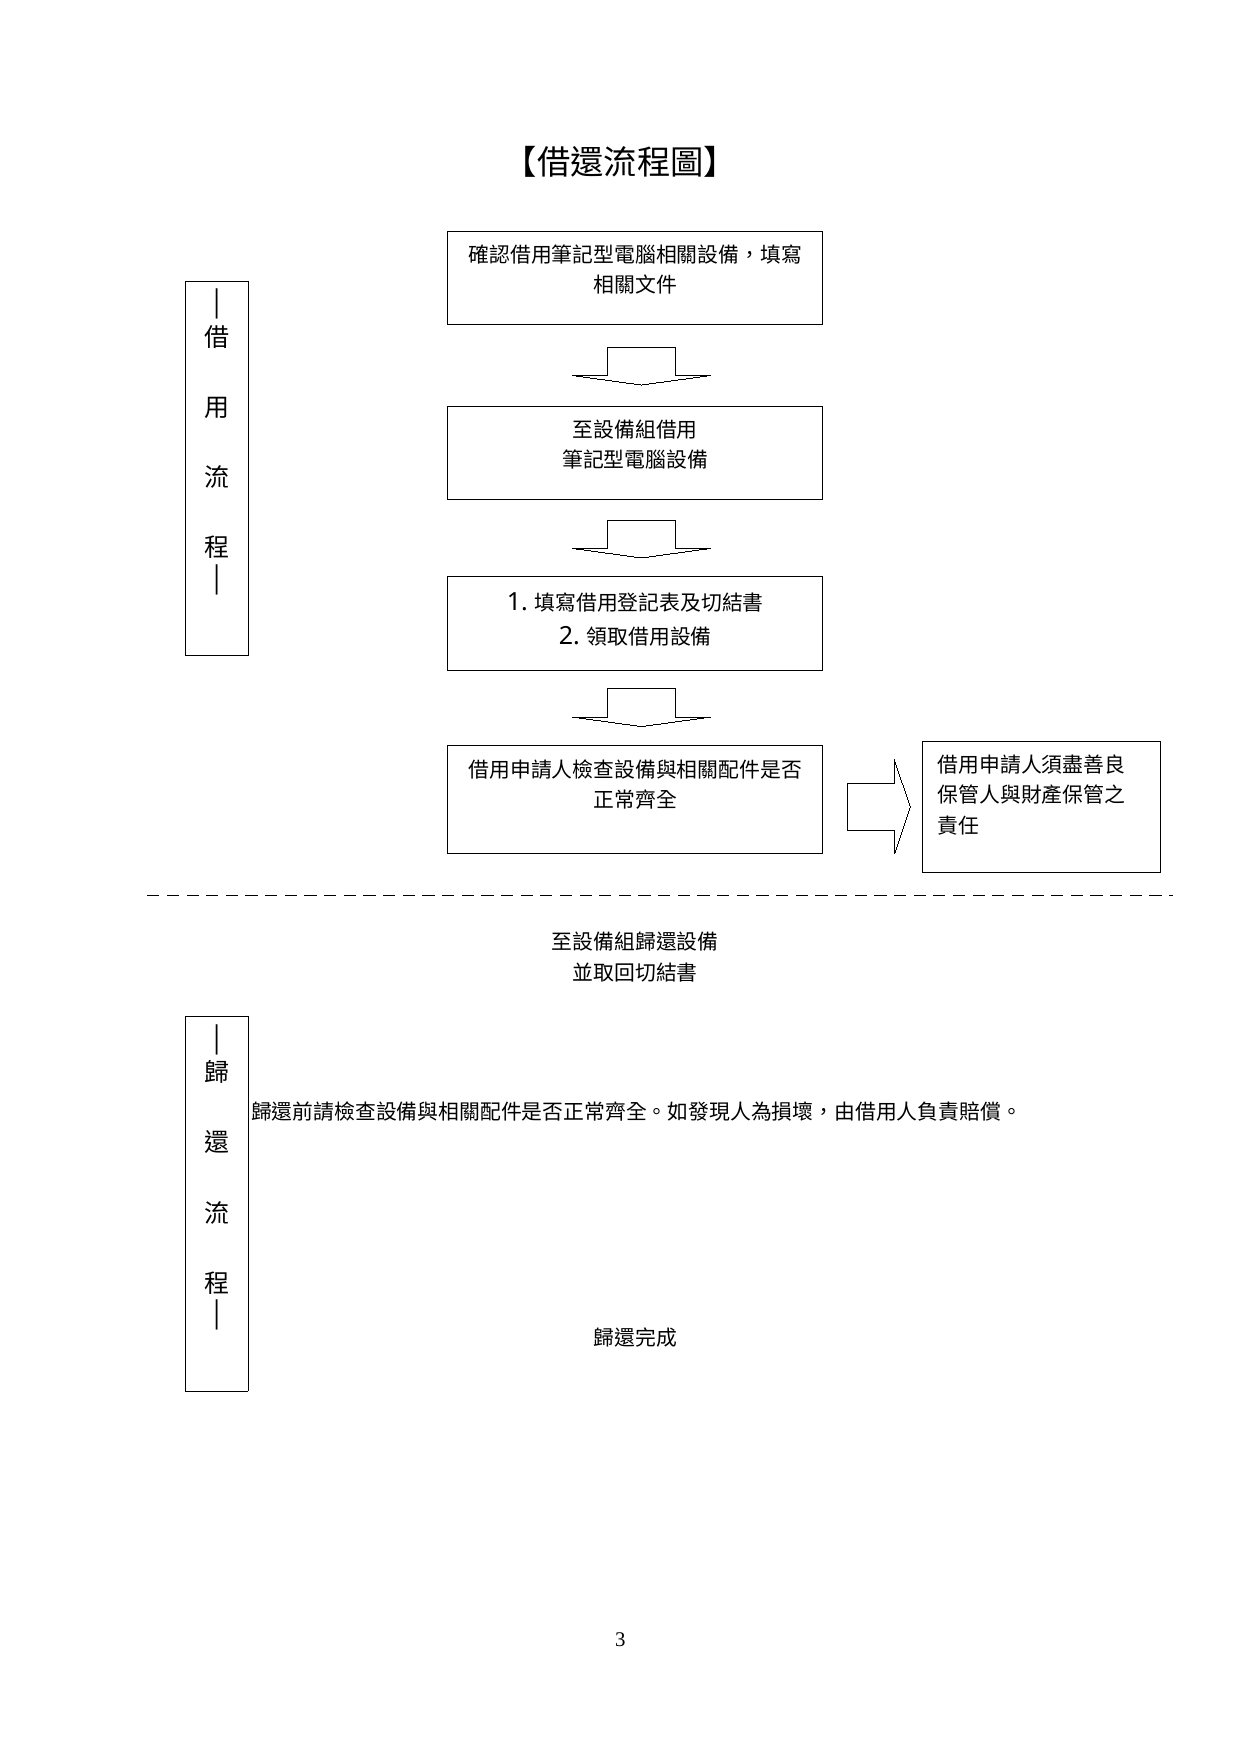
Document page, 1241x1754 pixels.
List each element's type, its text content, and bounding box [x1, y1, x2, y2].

text │ [200, 1024, 215, 1052]
text 程 [200, 528, 233, 564]
text │ [217, 288, 233, 317]
text 用 [200, 387, 233, 423]
text │ [200, 1299, 215, 1328]
text │ [217, 1024, 233, 1052]
text 流 [200, 1193, 233, 1229]
text 【借還流程圖】 [148, 122, 1092, 235]
text 歸 [200, 1052, 233, 1089]
text 借 [200, 317, 233, 353]
text 還 [200, 1123, 233, 1159]
text │ [200, 288, 215, 317]
text │ [200, 564, 215, 593]
text 流 [200, 458, 233, 494]
text 程 [200, 1263, 233, 1299]
text │ [217, 1299, 233, 1328]
text │ [217, 564, 233, 593]
